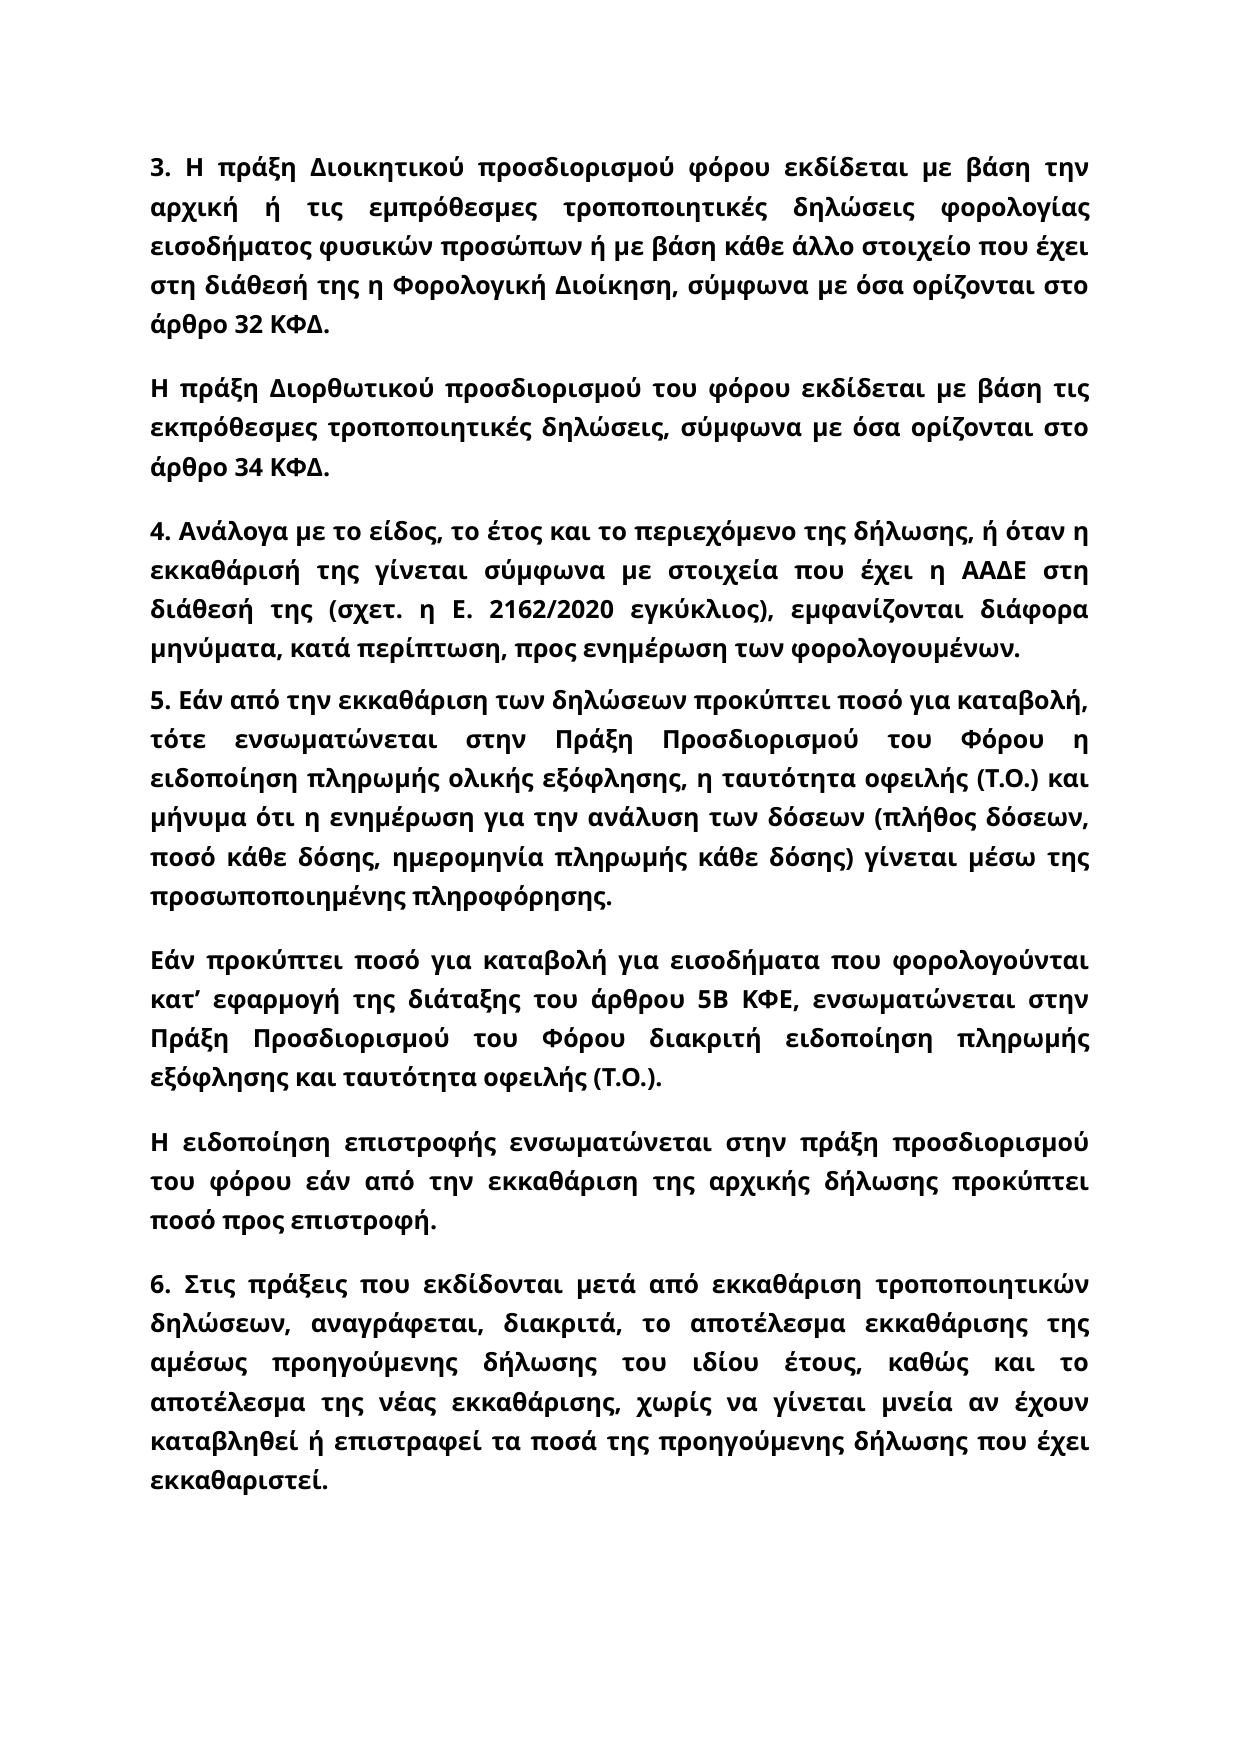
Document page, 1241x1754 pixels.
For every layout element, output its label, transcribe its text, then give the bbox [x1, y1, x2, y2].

text Η ειδοποίηση επιστροφής ενσωματώνεται στην πράξη προσδιορισμού του φόρου εάν από την εκκαθάριση της αρχικής δήλωσης προκύπτει ποσό προς επιστροφή. [150, 1124, 1090, 1237]
text Εάν προκύπτει ποσό για καταβολή για εισοδήματα που φορολογούνται κατ’ εφαρμογή της διάταξης του άρθρου 5Β ΚΦΕ, ενσωματώνεται στην Πράξη Προσδιορισμού του Φόρου διακριτή ειδοποίηση πληρωμής εξόφλησης και ταυτότητα οφειλής (Τ.Ο.). [150, 942, 1090, 1094]
text 3. Η πράξη Διοικητικού προσδιορισμού φόρου εκδίδεται με βάση την αρχική ή τις εμπρόθεσμες τροποποιητικές δηλώσεις φορολογίας εισοδήματος φυσικών προσώπων ή με βάση κάθε άλλο στοιχείο που έχει στη διάθεσή της η Φορολογική Διοίκηση, σύμφωνα με όσα ορίζονται στο άρθρο 32 ΚΦΔ. [150, 150, 1090, 341]
text 6. Στις πράξεις που εκδίδονται μετά από εκκαθάριση τροποποιητικών δηλώσεων, αναγράφεται, διακριτά, το αποτέλεσμα εκκαθάρισης της αμέσως προηγούμενης δήλωσης του ιδίου έτους, καθώς και το αποτέλεσμα της νέας εκκαθάρισης, χωρίς να γίνεται μνεία αν έχουν καταβληθεί ή επιστραφεί τα ποσά της προηγούμενης δήλωσης που έχει εκκαθαριστεί. [150, 1267, 1090, 1497]
text 5. Εάν από την εκκαθάριση των δηλώσεων προκύπτει ποσό για καταβολή, τότε ενσωματώνεται στην Πράξη Προσδιορισμού του Φόρου η ειδοποίηση πληρωμής ολικής εξόφλησης, η ταυτότητα οφειλής (Τ.Ο.) και μήνυμα ότι η ενημέρωση για την ανάλυση των δόσεων (πλήθος δόσεων, ποσό κάθε δόσης, ημερομηνία πληρωμής κάθε δόσης) γίνεται μέσω της προσωποποιημένης πληροφόρησης. [150, 682, 1090, 912]
text Η πράξη Διορθωτικού προσδιορισμού του φόρου εκδίδεται με βάση τις εκπρόθεσμες τροποποιητικές δηλώσεις, σύμφωνα με όσα ορίζονται στο άρθρο 34 ΚΦΔ. [150, 371, 1090, 483]
text 4. Ανάλογα με το είδος, το έτος και το περιεχόμενο της δήλωσης, ή όταν η εκκαθάρισή της γίνεται σύμφωνα με στοιχεία που έχει η ΑΑΔΕ στη διάθεσή της (σχετ. η Ε. 2162/2020 εγκύκλιος), εμφανίζονται διάφορα μηνύματα, κατά περίπτωση, προς ενημέρωση των φορολογουμένων. [150, 513, 1090, 665]
